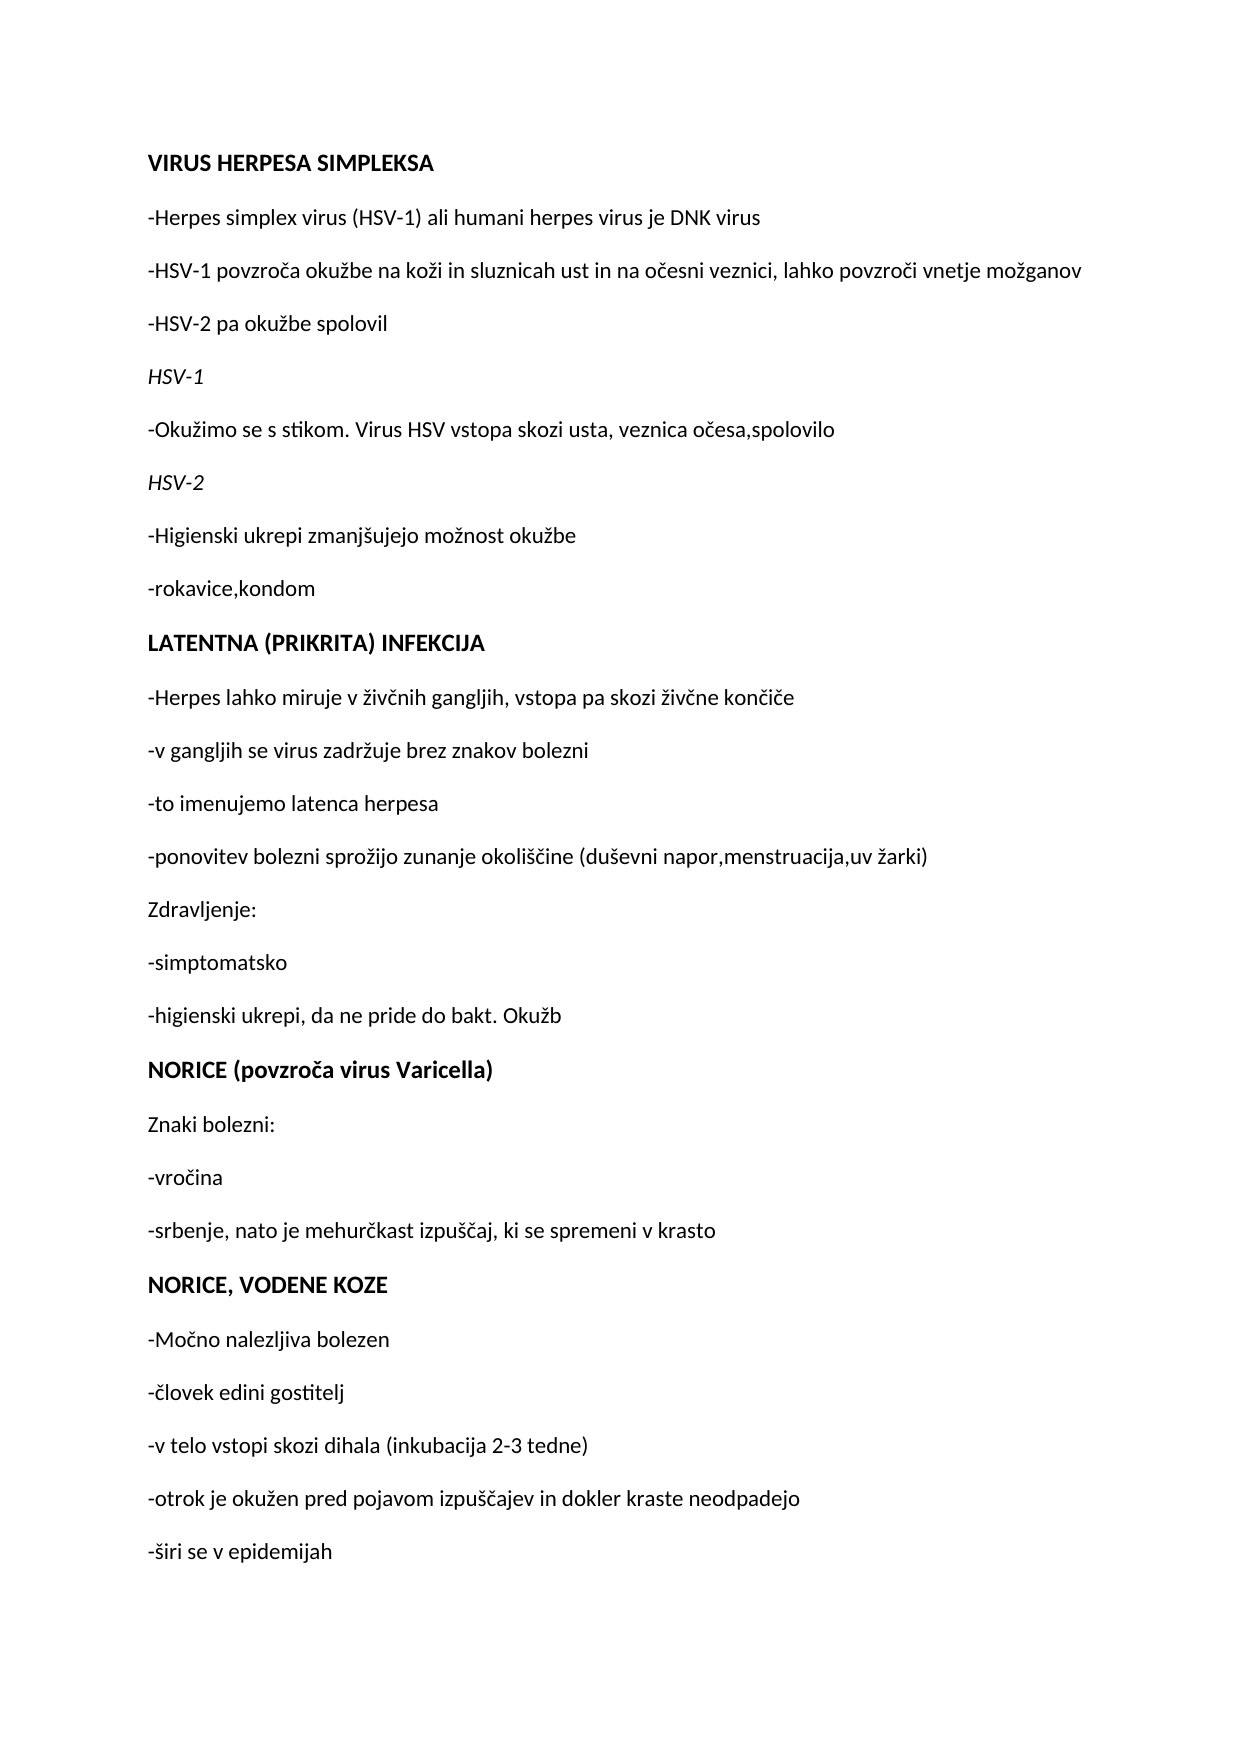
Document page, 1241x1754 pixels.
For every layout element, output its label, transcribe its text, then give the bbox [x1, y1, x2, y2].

text -v telo vstopi skozi dihala (inkubacija 2-3 tedne) [148, 1431, 1093, 1459]
text -rokavice,kondom [148, 574, 1093, 603]
text VIRUS HERPESA SIMPLEKSA [148, 148, 1093, 178]
text -HSV-2 pa okužbe spolovil [148, 309, 1093, 337]
text NORICE, VODENE KOZE [148, 1269, 1093, 1300]
text -Higienski ukrepi zmanjšujejo možnost okužbe [148, 522, 1093, 549]
text -človek edini gostitelj [148, 1378, 1093, 1406]
text -Herpes lahko miruje v živčnih gangljih, vstopa pa skozi živčne končiče [148, 683, 1093, 711]
text -Herpes simplex virus (HSV-1) ali humani herpes virus je DNK virus [148, 203, 1093, 231]
text -simptomatsko [148, 948, 1093, 977]
text -širi se v epidemijah [148, 1537, 1093, 1565]
text Zdravljenje: [148, 896, 1093, 923]
text -to imenujemo latenca herpesa [148, 789, 1093, 817]
text HSV-1 [148, 362, 1093, 391]
text -Močno nalezljiva bolezen [148, 1325, 1093, 1353]
text -ponovitev bolezni sprožijo zunanje okoliščine (duševni napor,menstruacija,uv žarki) [148, 842, 1093, 871]
text -Okužimo se s stikom. Virus HSV vstopa skozi usta, veznica očesa,spolovilo [148, 416, 1093, 443]
text -srbenje, nato je mehurčkast izpuščaj, ki se spremeni v krasto [148, 1216, 1093, 1244]
text -v gangljih se virus zadržuje brez znakov bolezni [148, 736, 1093, 764]
text Znaki bolezni: [148, 1110, 1093, 1138]
text HSV-2 [148, 468, 1093, 497]
text -otrok je okužen pred pojavom izpuščajev in dokler kraste neodpadejo [148, 1484, 1093, 1512]
text -HSV-1 povzroča okužbe na koži in sluznicah ust in na očesni veznici, lahko povzroči vnetje možganov [148, 256, 1093, 284]
text -higienski ukrepi, da ne pride do bakt. Okužb [148, 1002, 1093, 1029]
text NORICE (povzroča virus Varicella) [148, 1054, 1093, 1085]
text LATENTNA (PRIKRITA) INFEKCIJA [148, 628, 1093, 658]
text -vročina [148, 1163, 1093, 1191]
